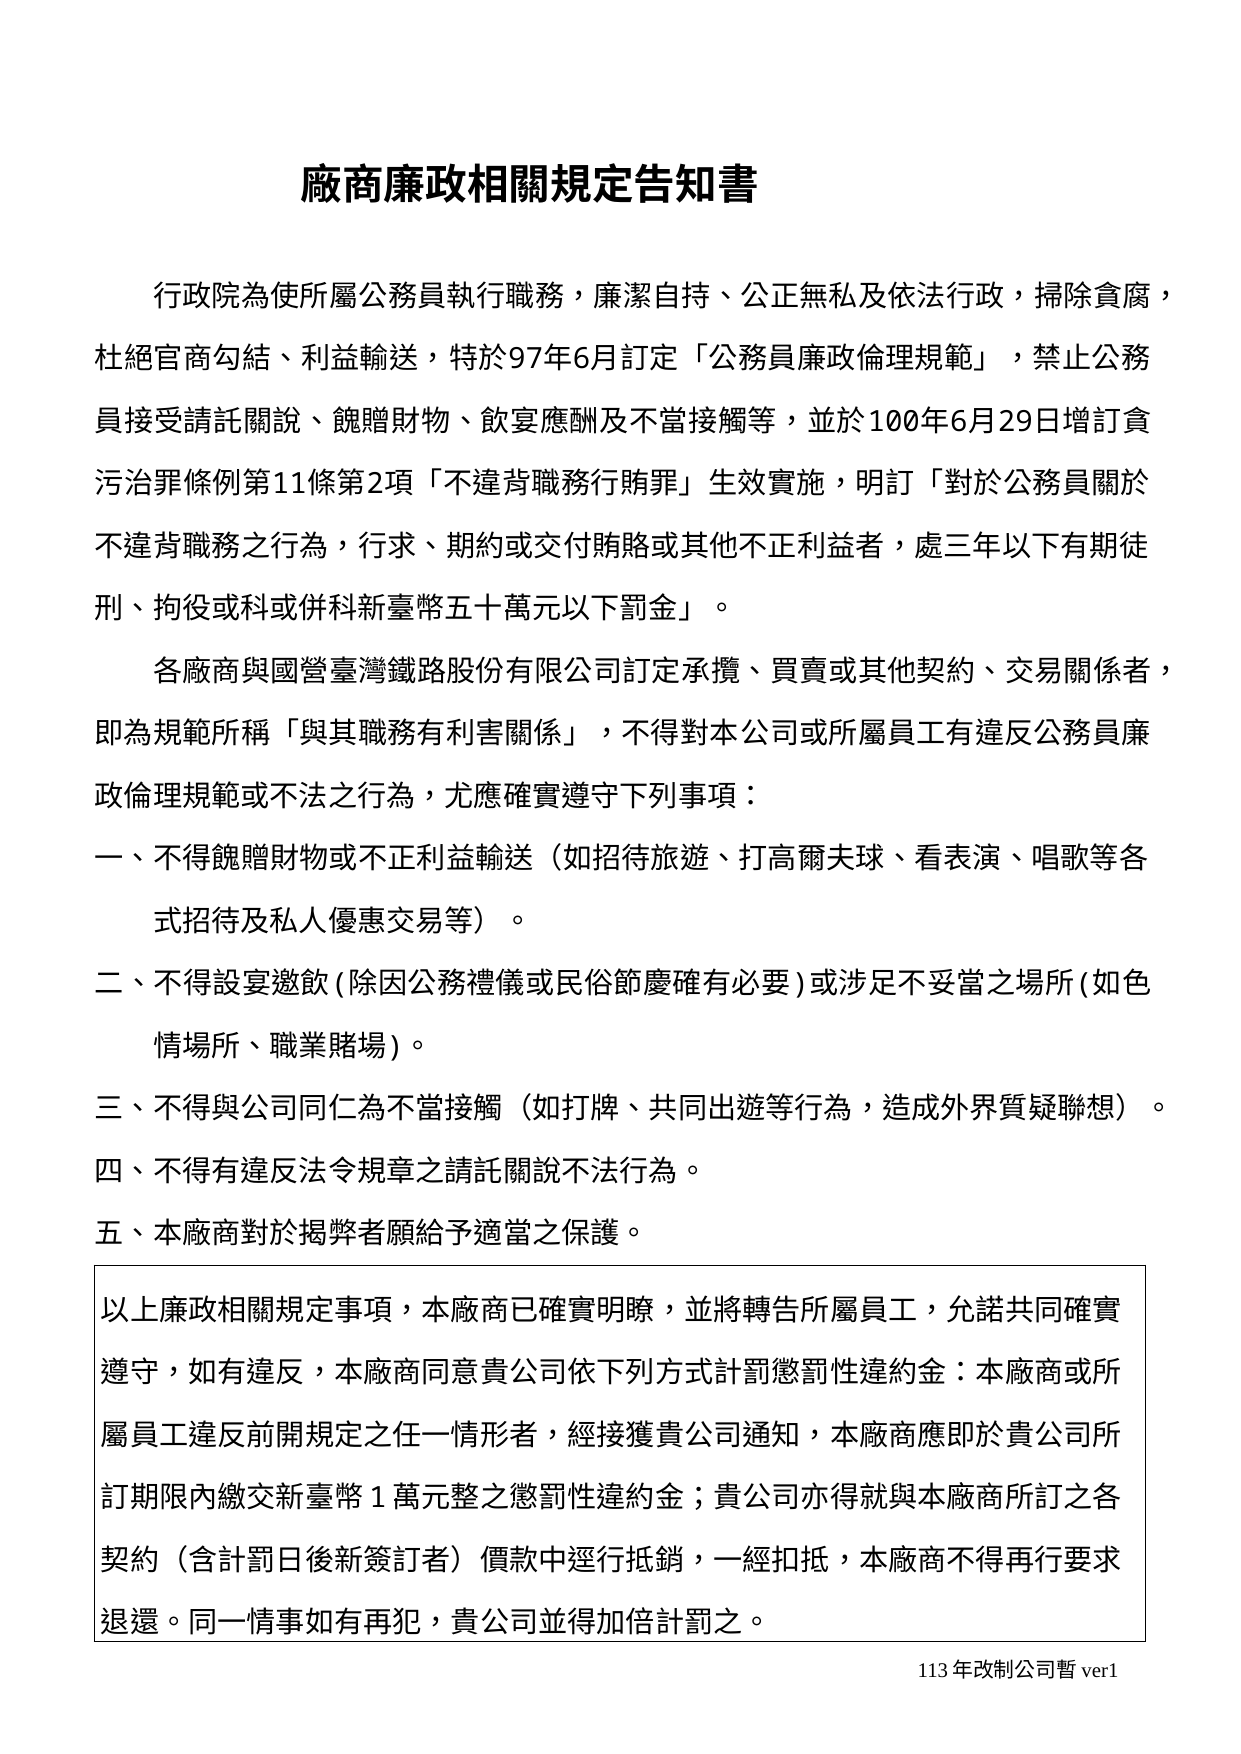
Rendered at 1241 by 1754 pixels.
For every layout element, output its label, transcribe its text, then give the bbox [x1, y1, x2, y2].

text 三、不得與公司同仁為不當接觸（如打牌、共同出遊等行為，造成外界質疑聯想）。 [94, 1064, 1152, 1127]
text 四、不得有違反法令規章之請託關說不法行為。 [94, 1127, 1152, 1189]
text 廠商廉政相關規定告知書 [94, 139, 1152, 202]
text 五、本廠商對於揭弊者願給予適當之保護。 [94, 1189, 1152, 1252]
text 行政院為使所屬公務員執行職務，廉潔自持、公正無私及依法行政，掃除貪腐，杜絕官商勾結、利益輸送，特於97年6月訂定「公務員廉政倫理規範」，禁止公務員接受請託關說、餽贈財物、飲宴應酬及不當接觸等，並於100年6月29日增訂貪污治罪條例第11條第2項「不違背職務行賄罪」生效實施，明訂「對於公務員關於不違背職務之行為，行求、期約或交付賄賂或其他不正利益者，處三年以下有期徒刑、拘役或科或併科新臺幣五十萬元以下罰金」。 [94, 252, 1152, 627]
table_header 以上廉政相關規定事項，本廠商已確實明瞭，並將轉告所屬員工，允諾共同確實遵守，如有違反，本廠商同意貴公司依下列方式計罰懲罰性違約金：本廠商或所屬員工違反前開規定之任一情形者，經接獲貴公司通知，本廠商應即於貴公司所訂期限內繳交新臺幣1萬元整之懲罰性違約金；貴公司亦得就與本廠商所訂之各契約（含計罰日後新簽訂者）價款中逕行抵銷，一經扣抵，本廠商不得再行要求退還。同一情事如有再犯，貴公司並得加倍計罰之。 [95, 1266, 1145, 1641]
text 二、不得設宴邀飲(除因公務禮儀或民俗節慶確有必要)或涉足不妥當之場所(如色情場所、職業賭場)。 [94, 939, 1152, 1064]
text 各廠商與國營臺灣鐵路股份有限公司訂定承攬、買賣或其他契約、交易關係者，即為規範所稱「與其職務有利害關係」，不得對本公司或所屬員工有違反公務員廉政倫理規範或不法之行為，尤應確實遵守下列事項： [94, 627, 1152, 814]
text 一、不得餽贈財物或不正利益輸送（如招待旅遊、打高爾夫球、看表演、唱歌等各式招待及私人優惠交易等）。 [94, 814, 1152, 939]
